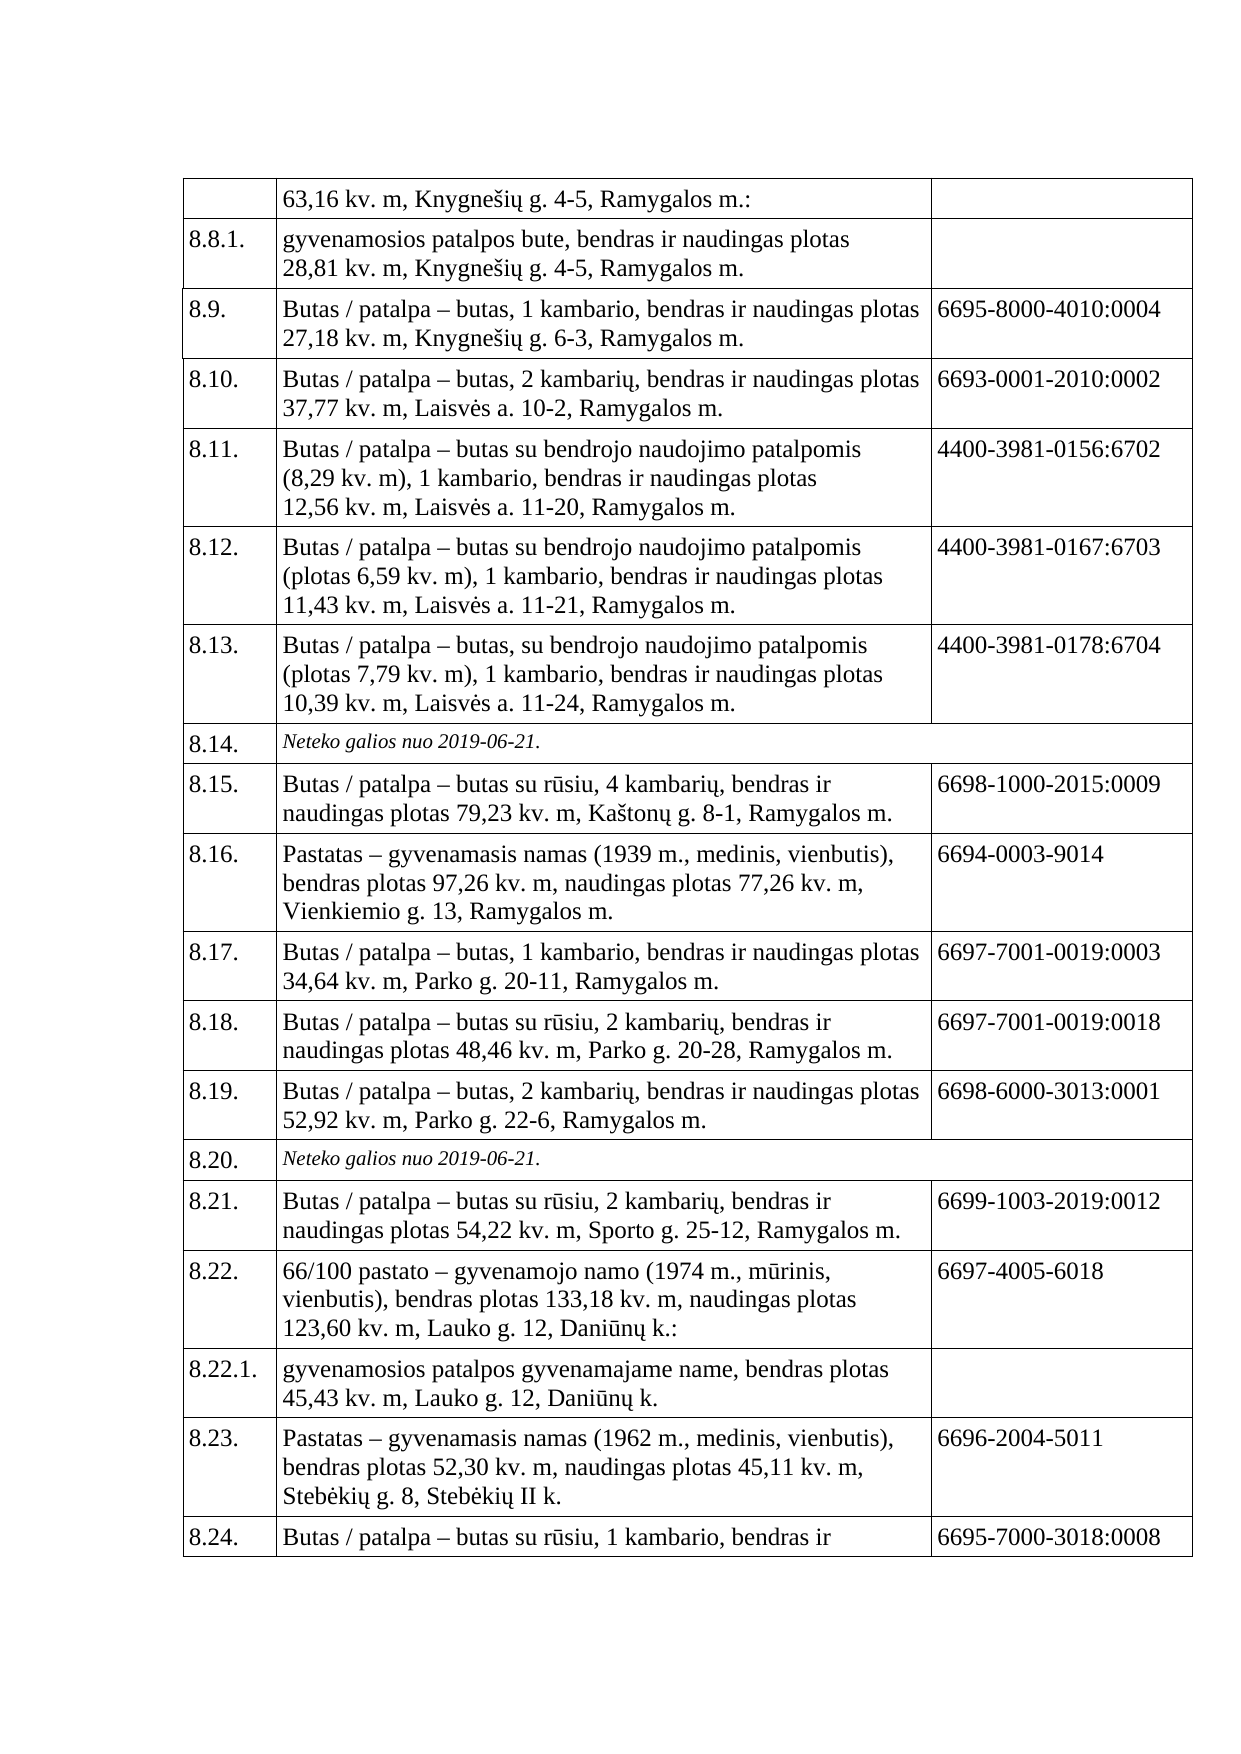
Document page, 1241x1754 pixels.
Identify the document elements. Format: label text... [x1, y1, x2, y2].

table_cell 6695-7000-3018:0008 [932, 1517, 1192, 1556]
table_cell 8.18. [184, 1001, 276, 1070]
table_cell gyvenamosios patalpos gyvenamajame name, bendras plotas 45,43 kv. m, Lauko g. 12, Daniūnų k. [277, 1349, 931, 1417]
table_cell 66/100 pastato – gyvenamojo namo (1974 m., mūrinis, vienbutis), bendras plotas 133,18 kv. m, naudingas plotas 123,60 kv. m, Lauko g. 12, Daniūnų k.: [277, 1251, 931, 1348]
table_cell Pastatas – gyvenamasis namas (1962 m., medinis, vienbutis), bendras plotas 52,30 kv. m, naudingas plotas 45,11 kv. m, Stebėkių g. 8, Stebėkių II k. [277, 1418, 931, 1516]
table_cell Pastatas – gyvenamasis namas (1939 m., medinis, vienbutis), bendras plotas 97,26 kv. m, naudingas plotas 77,26 kv. m, Vienkiemio g. 13, Ramygalos m. [277, 834, 931, 931]
table_cell Butas / patalpa – butas su rūsiu, 2 kambarių, bendras ir naudingas plotas 54,22 kv. m, Sporto g. 25-12, Ramygalos m. [277, 1181, 931, 1249]
table_cell 6698-6000-3013:0001 [932, 1071, 1192, 1139]
table_cell 6693-0001-2010:0002 [932, 359, 1192, 428]
table_cell 8.21. [184, 1181, 276, 1249]
table_cell 8.15. [184, 764, 276, 833]
table_cell 6699-1003-2019:0012 [932, 1181, 1192, 1249]
table_cell 8.12. [184, 527, 276, 624]
table_cell Butas / patalpa – butas, 1 kambario, bendras ir naudingas plotas 34,64 kv. m, Parko g. 20-11, Ramygalos m. [277, 932, 931, 1000]
table_cell 4400-3981-0178:6704 [932, 625, 1192, 722]
table_cell 4400-3981-0156:6702 [932, 429, 1192, 526]
table_cell 8.16. [184, 834, 276, 931]
table_cell Butas / patalpa – butas su bendrojo naudojimo patalpomis (8,29 kv. m), 1 kambario, bendras ir naudingas plotas 12,56 kv. m, Laisvės a. 11-20, Ramygalos m. [277, 429, 931, 526]
table_cell [932, 1349, 1192, 1417]
table_cell 6696-2004-5011 [932, 1418, 1192, 1516]
table_cell Butas / patalpa – butas su rūsiu, 2 kambarių, bendras ir naudingas plotas 48,46 kv. m, Parko g. 20-28, Ramygalos m. [277, 1001, 931, 1070]
table_cell Neteko galios nuo 2019-06-21. [277, 1140, 1192, 1180]
table_cell 8.24. [184, 1517, 276, 1556]
table_cell 8.17. [184, 932, 276, 1000]
table_cell gyvenamosios patalpos bute, bendras ir naudingas plotas 28,81 kv. m, Knygnešių g. 4-5, Ramygalos m. [277, 219, 931, 288]
table_cell 8.19. [184, 1071, 276, 1139]
table_cell [932, 219, 1192, 288]
table_cell 8.14. [184, 724, 276, 763]
table_cell Butas / patalpa – butas su rūsiu, 1 kambario, bendras ir [277, 1517, 931, 1556]
table_cell 6694-0003-9014 [932, 834, 1192, 931]
table_cell 8.8.1. [184, 219, 276, 288]
table_cell 8.22.1. [184, 1349, 276, 1417]
table_cell [184, 179, 276, 218]
table_cell 4400-3981-0167:6703 [932, 527, 1192, 624]
table_cell Butas / patalpa – butas, su bendrojo naudojimo patalpomis (plotas 7,79 kv. m), 1 kambario, bendras ir naudingas plotas 10,39 kv. m, Laisvės a. 11-24, Ramygalos m. [277, 625, 931, 722]
table_cell 6697-7001-0019:0018 [932, 1001, 1192, 1070]
table_cell 63,16 kv. m, Knygnešių g. 4-5, Ramygalos m.: [277, 179, 931, 218]
table_cell 8.20. [184, 1140, 276, 1180]
table_cell 8.11. [184, 429, 276, 526]
table_cell 8.13. [184, 625, 276, 722]
table_cell Butas / patalpa – butas, 2 kambarių, bendras ir naudingas plotas 37,77 kv. m, Laisvės a. 10-2, Ramygalos m. [277, 359, 931, 428]
table_cell 6698-1000-2015:0009 [932, 764, 1192, 833]
table_cell 8.22. [184, 1251, 276, 1348]
table_cell 8.10. [184, 359, 276, 428]
table_cell Butas / patalpa – butas, 1 kambario, bendras ir naudingas plotas 27,18 kv. m, Knygnešių g. 6-3, Ramygalos m. [277, 289, 931, 358]
table_cell 6697-4005-6018 [932, 1251, 1192, 1348]
table_cell 8.23. [184, 1418, 276, 1516]
table_cell Neteko galios nuo 2019-06-21. [277, 724, 1192, 763]
table_cell Butas / patalpa – butas, 2 kambarių, bendras ir naudingas plotas 52,92 kv. m, Parko g. 22-6, Ramygalos m. [277, 1071, 931, 1139]
table_cell 6697-7001-0019:0003 [932, 932, 1192, 1000]
table_cell 8.9. [183, 289, 276, 358]
table_cell Butas / patalpa – butas su bendrojo naudojimo patalpomis (plotas 6,59 kv. m), 1 kambario, bendras ir naudingas plotas 11,43 kv. m, Laisvės a. 11-21, Ramygalos m. [277, 527, 931, 624]
table_cell Butas / patalpa – butas su rūsiu, 4 kambarių, bendras ir naudingas plotas 79,23 kv. m, Kaštonų g. 8-1, Ramygalos m. [277, 764, 931, 833]
table_cell 6695-8000-4010:0004 [932, 289, 1192, 358]
table_cell [932, 179, 1192, 218]
